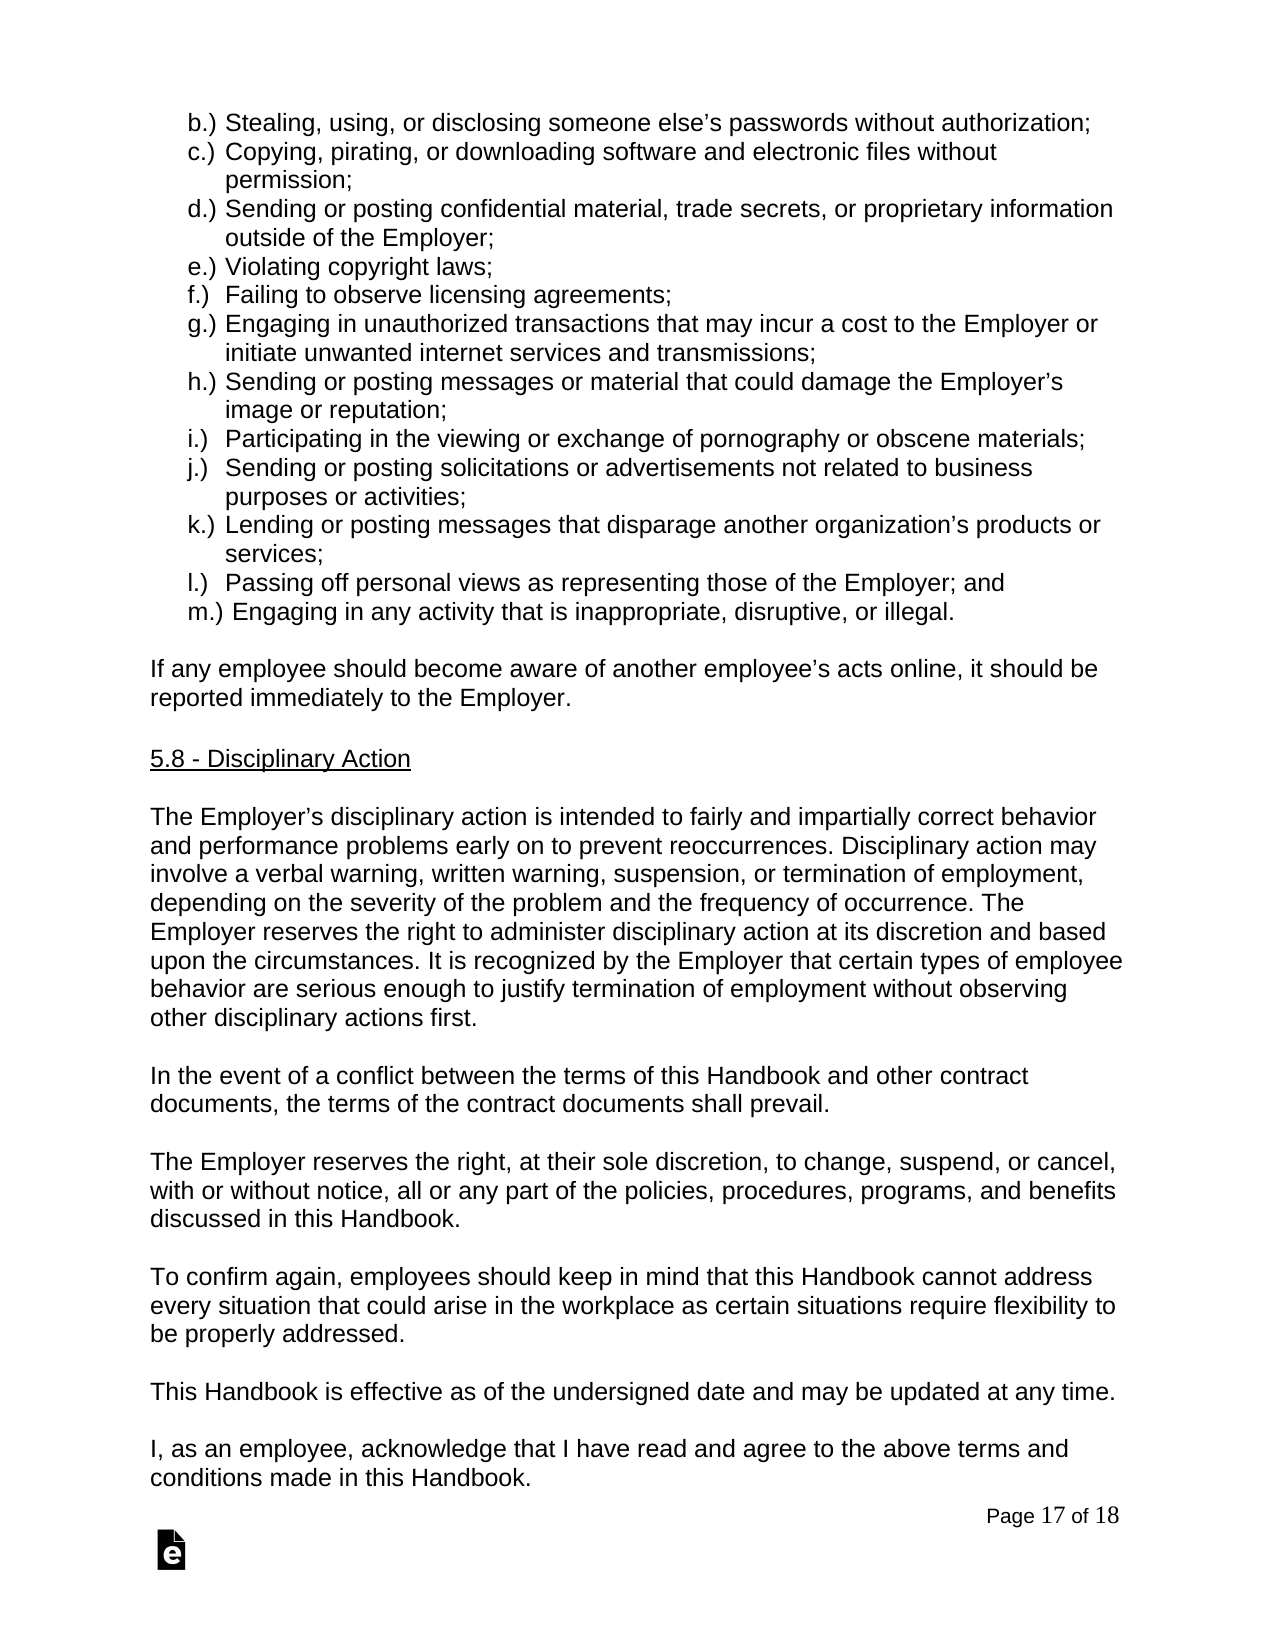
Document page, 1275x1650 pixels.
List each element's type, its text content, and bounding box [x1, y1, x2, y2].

subtitle 5.8 - Disciplinary Action [150, 744, 1125, 773]
list Passing off personal views as representing those of the Employer; and [187, 568, 1125, 597]
list Stealing, using, or disclosing someone else’s passwords without authorization; [187, 108, 1125, 137]
list Violating copyright laws; [187, 252, 1125, 280]
text This Handbook is effective as of the undersigned date and may be updated at any time. [150, 1377, 1125, 1406]
picture [150, 1528, 192, 1571]
list Engaging in any activity that is inappropriate, disruptive, or illegal. [187, 597, 1125, 625]
list Sending or posting solicitations or advertisements not related to business purposes or activities; [187, 453, 1125, 510]
list Participating in the viewing or exchange of pornography or obscene materials; [187, 424, 1125, 453]
text I, as an employee, acknowledge that I have read and agree to the above terms and conditions made in this Handbook. [150, 1434, 1125, 1492]
list Sending or posting messages or material that could damage the Employer’s image or reputation; [187, 367, 1125, 424]
list Sending or posting confidential material, trade secrets, or proprietary information outside of the Employer; [187, 194, 1125, 252]
text To confirm again, employees should keep in mind that this Handbook cannot address every situation that could arise in the workplace as certain situations require flexibility to be properly addressed. [150, 1262, 1125, 1348]
list Engaging in unauthorized transactions that may incur a cost to the Employer or initiate unwanted internet services and transmissions; [187, 309, 1125, 367]
text The Employer’s disciplinary action is intended to fairly and impartially correct behavior and performance problems early on to prevent reoccurrences. Disciplinary action may involve a verbal warning, written warning, suspension, or termination of employment, depending on the severity of the problem and the frequency of occurrence. The Employer reserves the right to administer disciplinary action at its discretion and based upon the circumstances. It is recognized by the Employer that certain types of employee behavior are serious enough to justify termination of employment without observing other disciplinary actions first. [150, 802, 1125, 1032]
list Copying, pirating, or downloading software and electronic files without permission; [187, 137, 1125, 194]
text In the event of a conflict between the terms of this Handbook and other contract documents, the terms of the contract documents shall prevail. [150, 1061, 1125, 1118]
list Failing to observe licensing agreements; [187, 280, 1125, 309]
text If any employee should become aware of another employee’s acts online, it should be reported immediately to the Employer. [150, 654, 1125, 712]
text The Employer reserves the right, at their sole discretion, to change, suspend, or cancel, with or without notice, all or any part of the policies, procedures, programs, and benefits discussed in this Handbook. [150, 1147, 1125, 1233]
list Lending or posting messages that disparage another organization’s products or services; [187, 510, 1125, 568]
